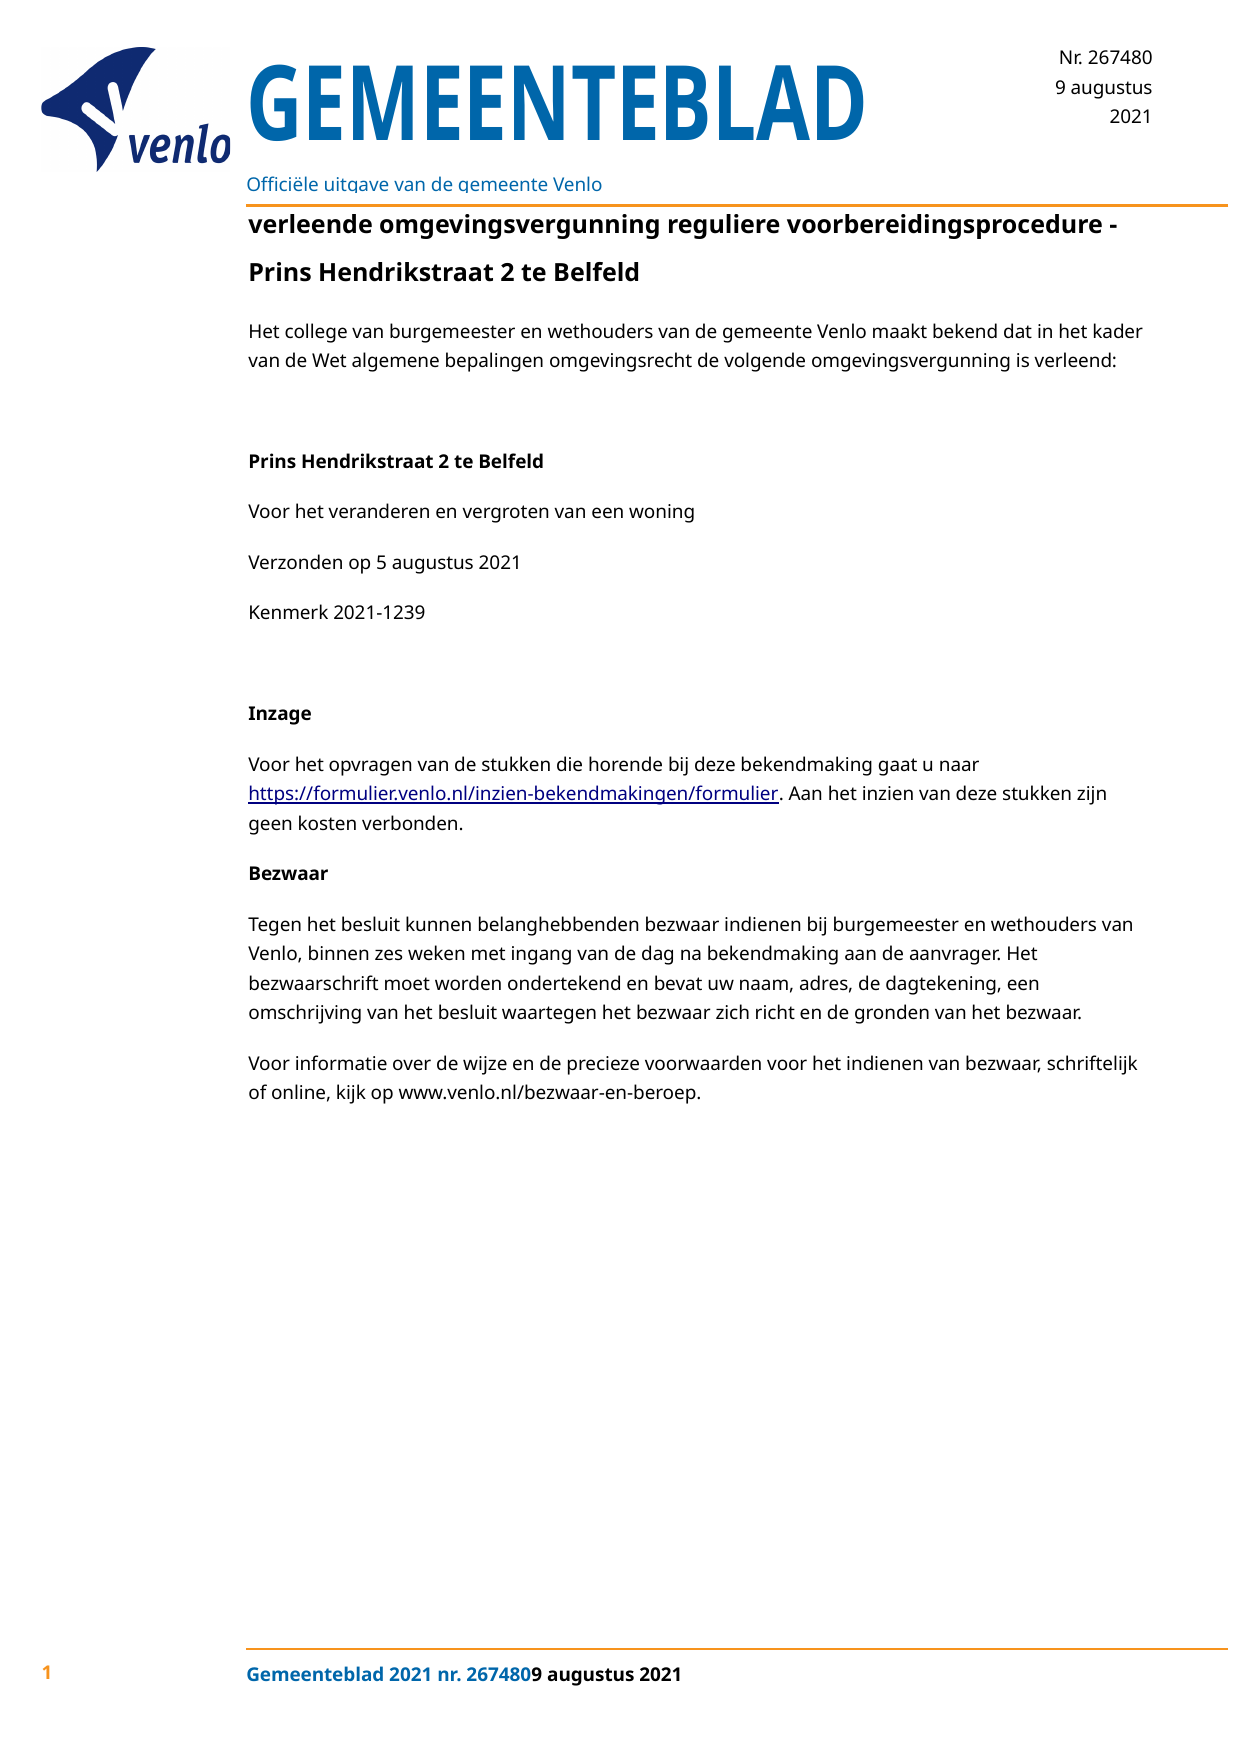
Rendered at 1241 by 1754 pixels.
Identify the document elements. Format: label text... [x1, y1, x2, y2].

text Voor het opvragen van de stukken die horende bij deze bekendmaking gaat u naar https://formulier.venlo.nl/inzien-bekendmakingen/formulier. Aan het inzien van deze stukken zijn geen kosten verbonden. [248, 751, 1152, 836]
text Inzage [248, 700, 1152, 726]
text verleende omgevingsvergunning reguliere voorbereidingsprocedure - Prins Hendrikstraat 2 te Belfeld [248, 207, 1152, 288]
text Het college van burgemeester en wethouders van de gemeente Venlo maakt bekend dat in het kader van de Wet algemene bepalingen omgevingsrecht de volgende omgevingsvergunning is verleend: [248, 318, 1152, 373]
text Voor het veranderen en vergroten van een woning [248, 499, 1152, 524]
picture [41, 47, 231, 172]
text Verzonden op 5 augustus 2021 [248, 549, 1152, 575]
text Tegen het besluit kunnen belanghebbenden bezwaar indienen bij burgemeester en wethouders van Venlo, binnen zes weken met ingang van de dag na bekendmaking aan de aanvrager. Het bezwaarschrift moet worden ondertekend en bevat uw naam, adres, de dagtekening, een omschrijving van het besluit waartegen het bezwaar zich richt en de gronden van het bezwaar. [248, 911, 1152, 1025]
text Bezwaar [248, 860, 1152, 886]
text Voor informatie over de wijze en de precieze voorwaarden voor het indienen van bezwaar, schriftelijk of online, kijk op www.venlo.nl/bezwaar-en-beroep. [248, 1050, 1152, 1105]
text Prins Hendrikstraat 2 te Belfeld [248, 448, 1152, 474]
text Kenmerk 2021-1239 [248, 599, 1152, 625]
